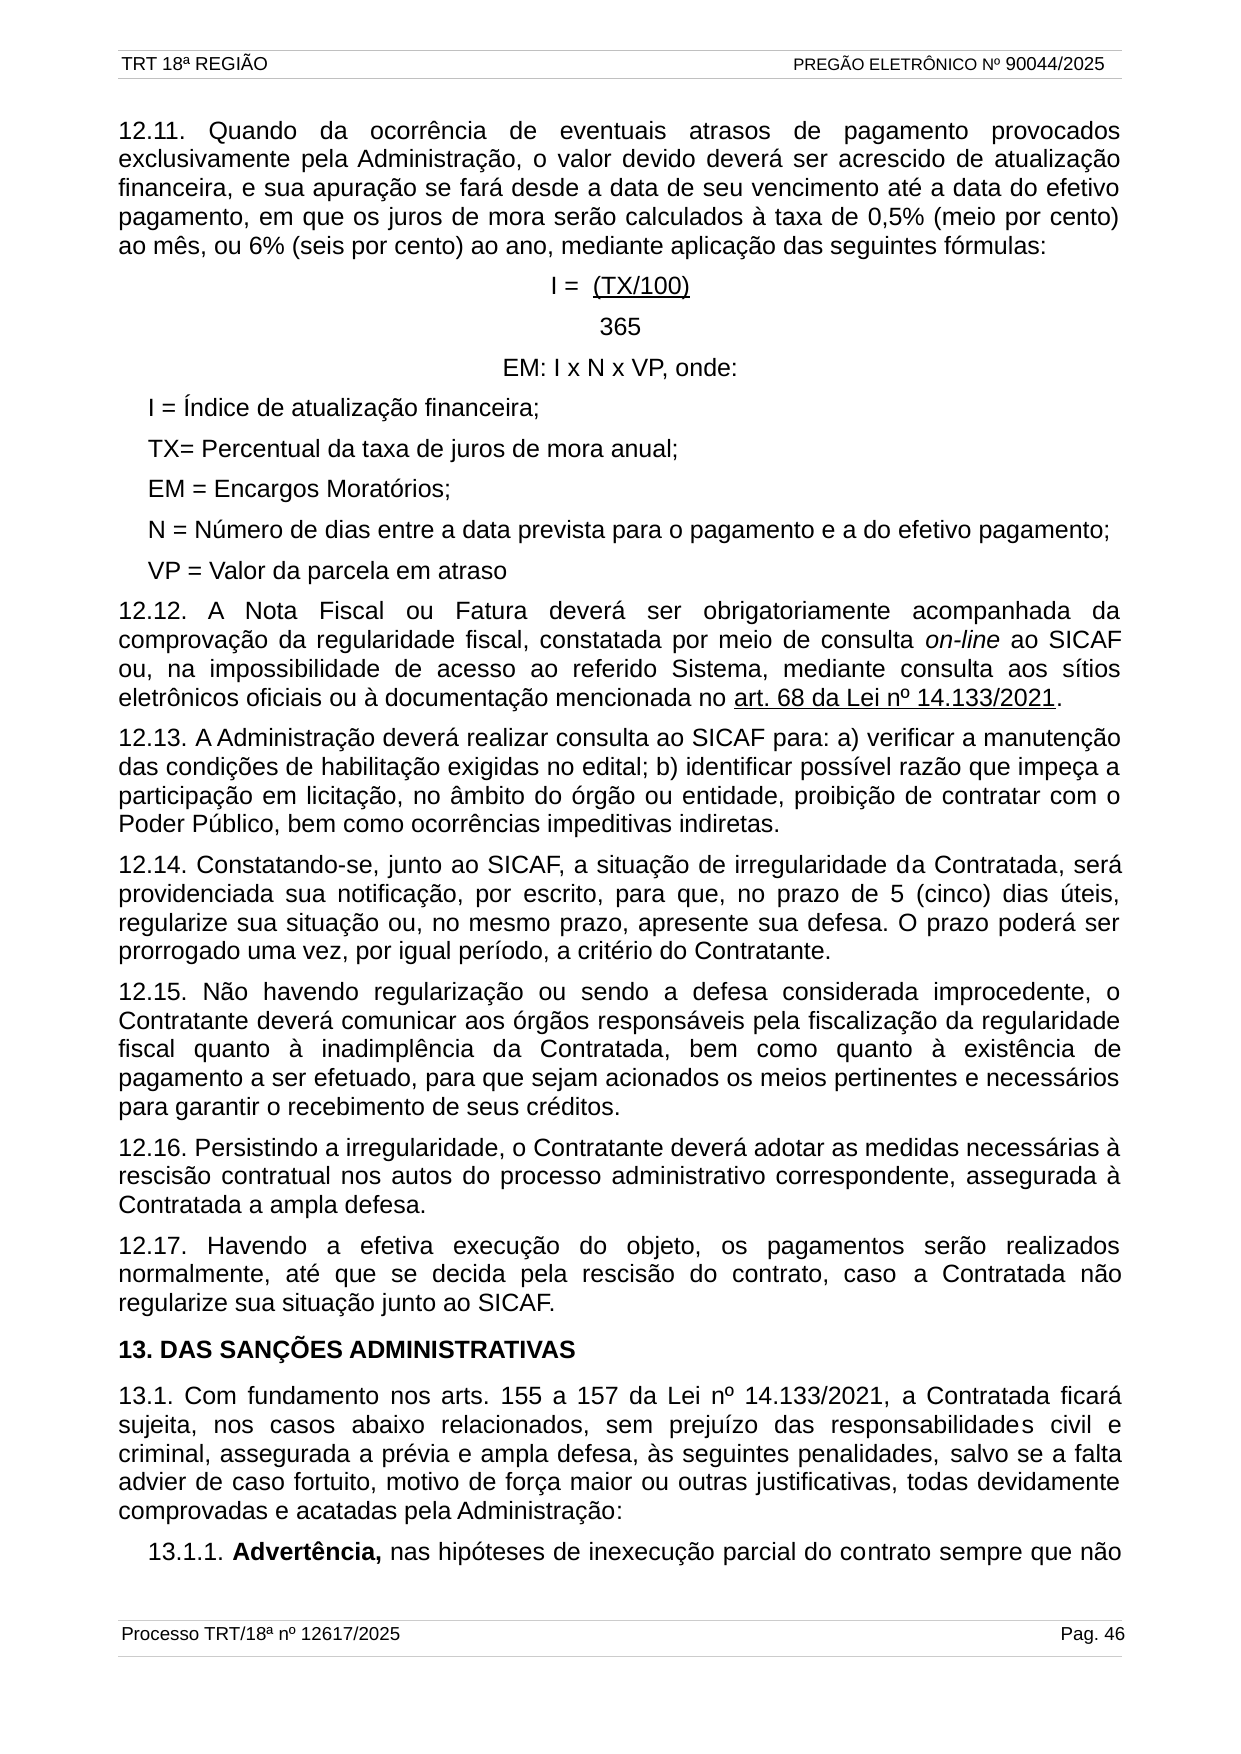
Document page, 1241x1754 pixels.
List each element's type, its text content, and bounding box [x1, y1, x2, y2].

text 12.16. Persistindo a irregularidade, o Contratante deverá adotar as medidas necessárias à rescisão contratual nos autos do processo administrativo correspondente, assegurada à Contratada a ampla defesa. [118, 1132, 1122, 1219]
text 12.11. Quando da ocorrência de eventuais atrasos de pagamento provocados exclusivamente pela Administração, o valor devido deverá ser acrescido de atualização financeira, e sua apuração se fará desde a data de seu vencimento até a data do efetivo pagamento, em que os juros de mora serão calculados à taxa de 0,5% (meio por cento) ao mês, ou 6% (seis por cento) ao ano, mediante aplicação das seguintes fórmulas: [118, 116, 1122, 259]
text EM: I x N x VP, onde: [118, 352, 1122, 381]
text EM = Encargos Moratórios; [148, 474, 1122, 503]
text N = Número de dias entre a data prevista para o pagamento e a do efetivo pagamento; [148, 515, 1122, 544]
text 12.12. A Nota Fiscal ou Fatura deverá ser obrigatoriamente acompanhada da comprovação da regularidade fiscal, constatada por meio de consulta on-line ao SICAF ou, na impossibilidade de acesso ao referido Sistema, mediante consulta aos sítios eletrônicos oficiais ou à documentação mencionada no art. 68 da Lei nº 14.133/2021. [118, 596, 1122, 711]
text 13. DAS SANÇÕES ADMINISTRATIVAS [118, 1334, 1122, 1363]
text 13.1. Com fundamento nos arts. 155 a 157 da Lei nº 14.133/2021, a Contratada ficará sujeita, nos casos abaixo relacionados, sem prejuízo das responsabilidades civil e criminal, assegurada a prévia e ampla defesa, às seguintes penalidades, salvo se a falta advier de caso fortuito, motivo de força maior ou outras justificativas, todas devidamente comprovadas e acatadas pela Administração: [118, 1381, 1122, 1525]
text VP = Valor da parcela em atraso [148, 556, 1122, 584]
text 12.15. Não havendo regularização ou sendo a defesa considerada improcedente, o Contratante deverá comunicar aos órgãos responsáveis pela fiscalização da regularidade fiscal quanto à inadimplência da Contratada, bem como quanto à existência de pagamento a ser efetuado, para que sejam acionados os meios pertinentes e necessários para garantir o recebimento de seus créditos. [118, 977, 1122, 1121]
text 365 [118, 312, 1122, 341]
text 12.14. Constatando-se, junto ao SICAF, a situação de irregularidade da Contratada, será providenciada sua notificação, por escrito, para que, no prazo de 5 (cinco) dias úteis, regularize sua situação ou, no mesmo prazo, apresente sua defesa. O prazo poderá ser prorrogado uma vez, por igual período, a critério do Contratante. [118, 850, 1122, 965]
text 12.17. Havendo a efetiva execução do objeto, os pagamentos serão realizados normalmente, até que se decida pela rescisão do contrato, caso a Contratada não regularize sua situação junto ao SICAF. [118, 1231, 1122, 1317]
text 13.1.1. Advertência, nas hipóteses de inexecução parcial do contrato sempre que não [148, 1537, 1122, 1565]
text I = (TX/100) [118, 271, 1122, 300]
text TX= Percentual da taxa de juros de mora anual; [148, 434, 1122, 462]
text I = Índice de atualização financeira; [148, 393, 1122, 422]
text 12.13. A Administração deverá realizar consulta ao SICAF para: a) verificar a manutenção das condições de habilitação exigidas no edital; b) identificar possível razão que impeça a participação em licitação, no âmbito do órgão ou entidade, proibição de contratar com o Poder Público, bem como ocorrências impeditivas indiretas. [118, 723, 1122, 838]
